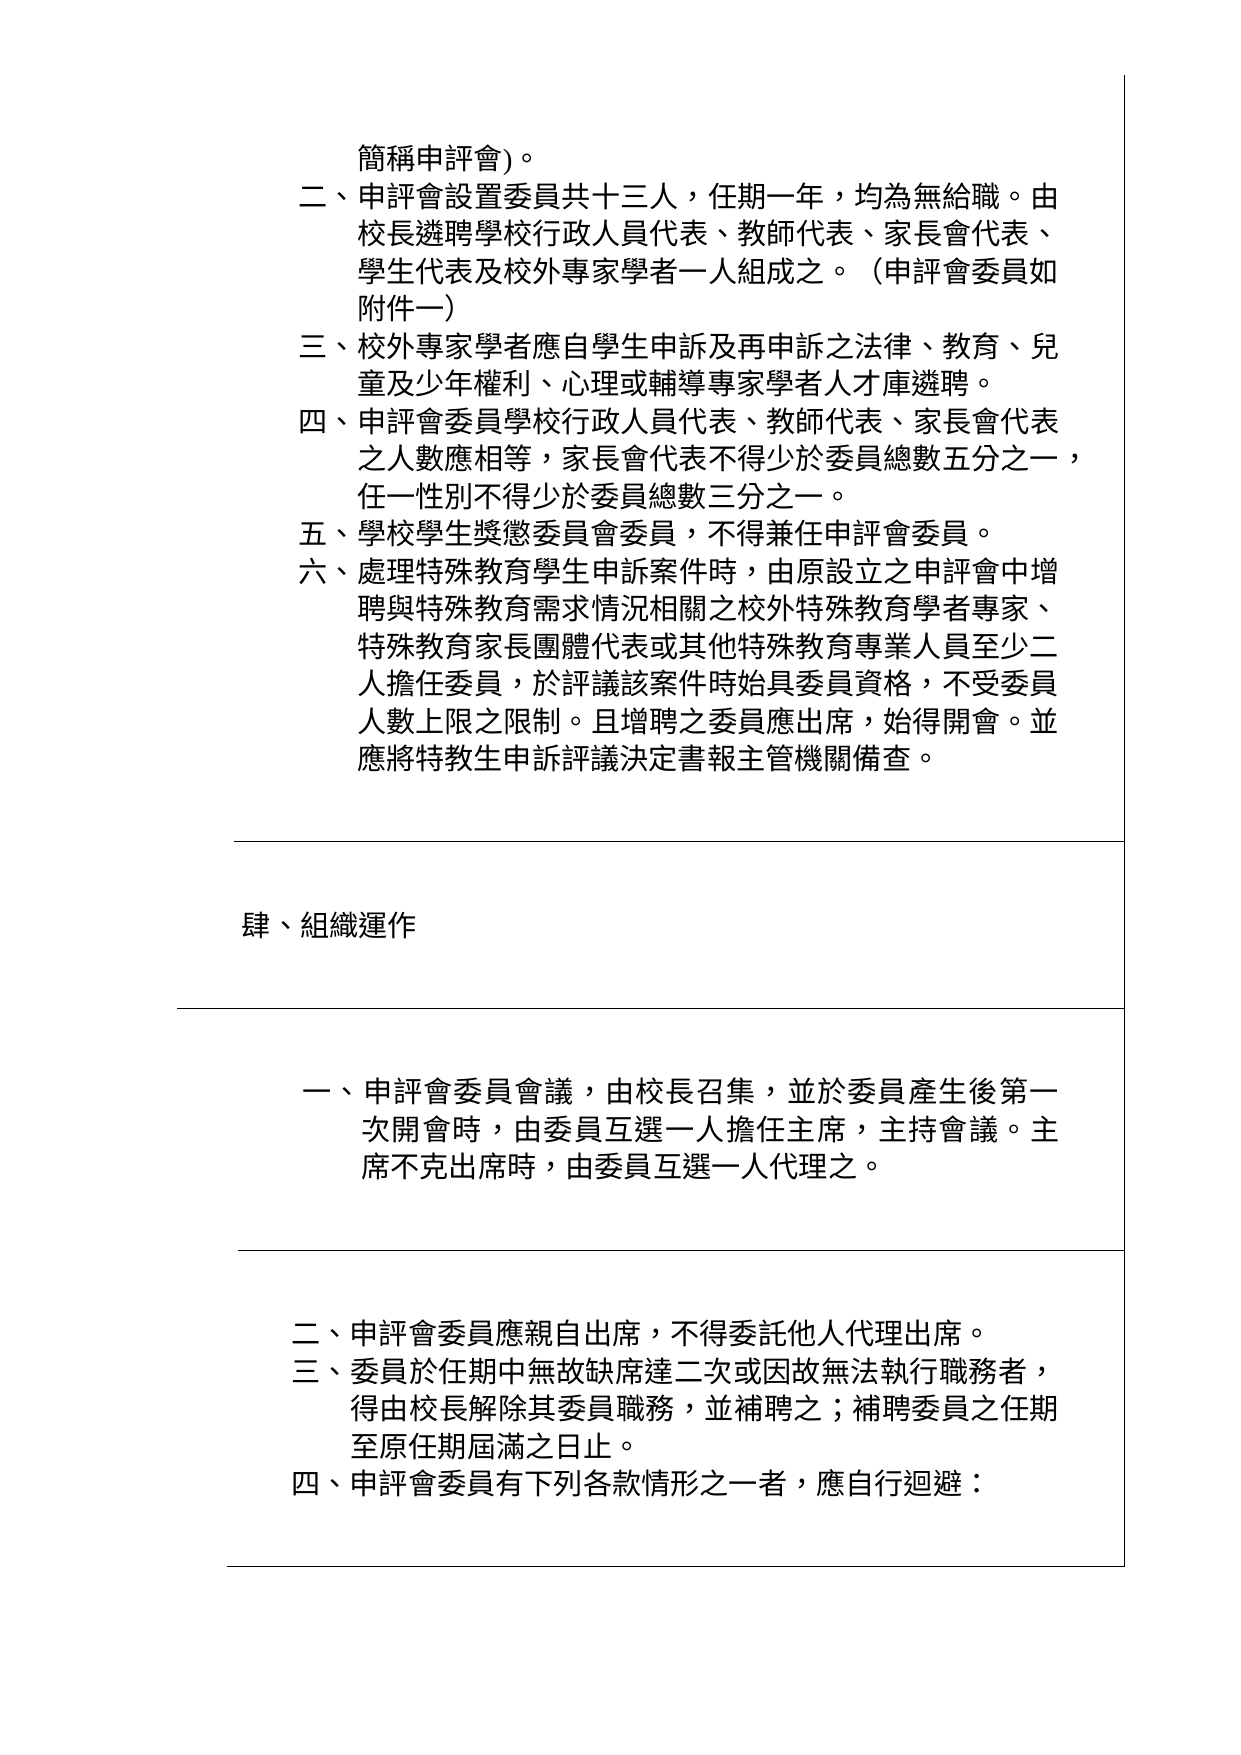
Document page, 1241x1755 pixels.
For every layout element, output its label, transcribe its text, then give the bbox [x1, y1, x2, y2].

text 四、申評會委員有下列各款情形之一者，應自行迴避： [227, 1464, 1124, 1566]
text 三、委員於任期中無故缺席達二次或因故無法執行職務者，得由校長解除其委員職務，並補聘之；補聘委員之任期至原任期屆滿之日止。 [227, 1352, 1124, 1464]
text 三、校外專家學者應自學生申訴及再申訴之法律、教育、兒童及少年權利、心理或輔導專家學者人才庫遴聘。 [234, 327, 1124, 402]
text 五、學校學生獎懲委員會委員，不得兼任申評會委員。 [234, 514, 1124, 552]
text 四、申評會委員學校行政人員代表、教師代表、家長會代表之人數應相等，家長會代表不得少於委員總數五分之一，任一性別不得少於委員總數三分之一。 [234, 402, 1124, 514]
text 肆、組織運作 [177, 842, 1124, 1008]
text 六、處理特殊教育學生申訴案件時，由原設立之申評會中增聘與特殊教育需求情況相關之校外特殊教育學者專家、特殊教育家長團體代表或其他特殊教育專業人員至少二人擔任委員，於評議該案件時始具委員資格，不受委員人數上限之限制。且增聘之委員應出席，始得開會。並應將特教生申訴評議決定書報主管機關備查。 [234, 552, 1124, 841]
text 二、申評會設置委員共十三人，任期一年，均為無給職。由校長遴聘學校行政人員代表、教師代表、家長會代表、學生代表及校外專家學者一人組成之。（申評會委員如附件一） [234, 177, 1124, 327]
text 二、申評會委員應親自出席，不得委託他人代理出席。 [227, 1250, 1124, 1352]
text 一、申評會委員會議，由校長召集，並於委員產生後第一次開會時，由委員互選一人擔任主席，主持會議。主席不克出席時，由委員互選一人代理之。 [238, 1008, 1124, 1250]
text 簡稱申評會)。 [234, 75, 1124, 177]
